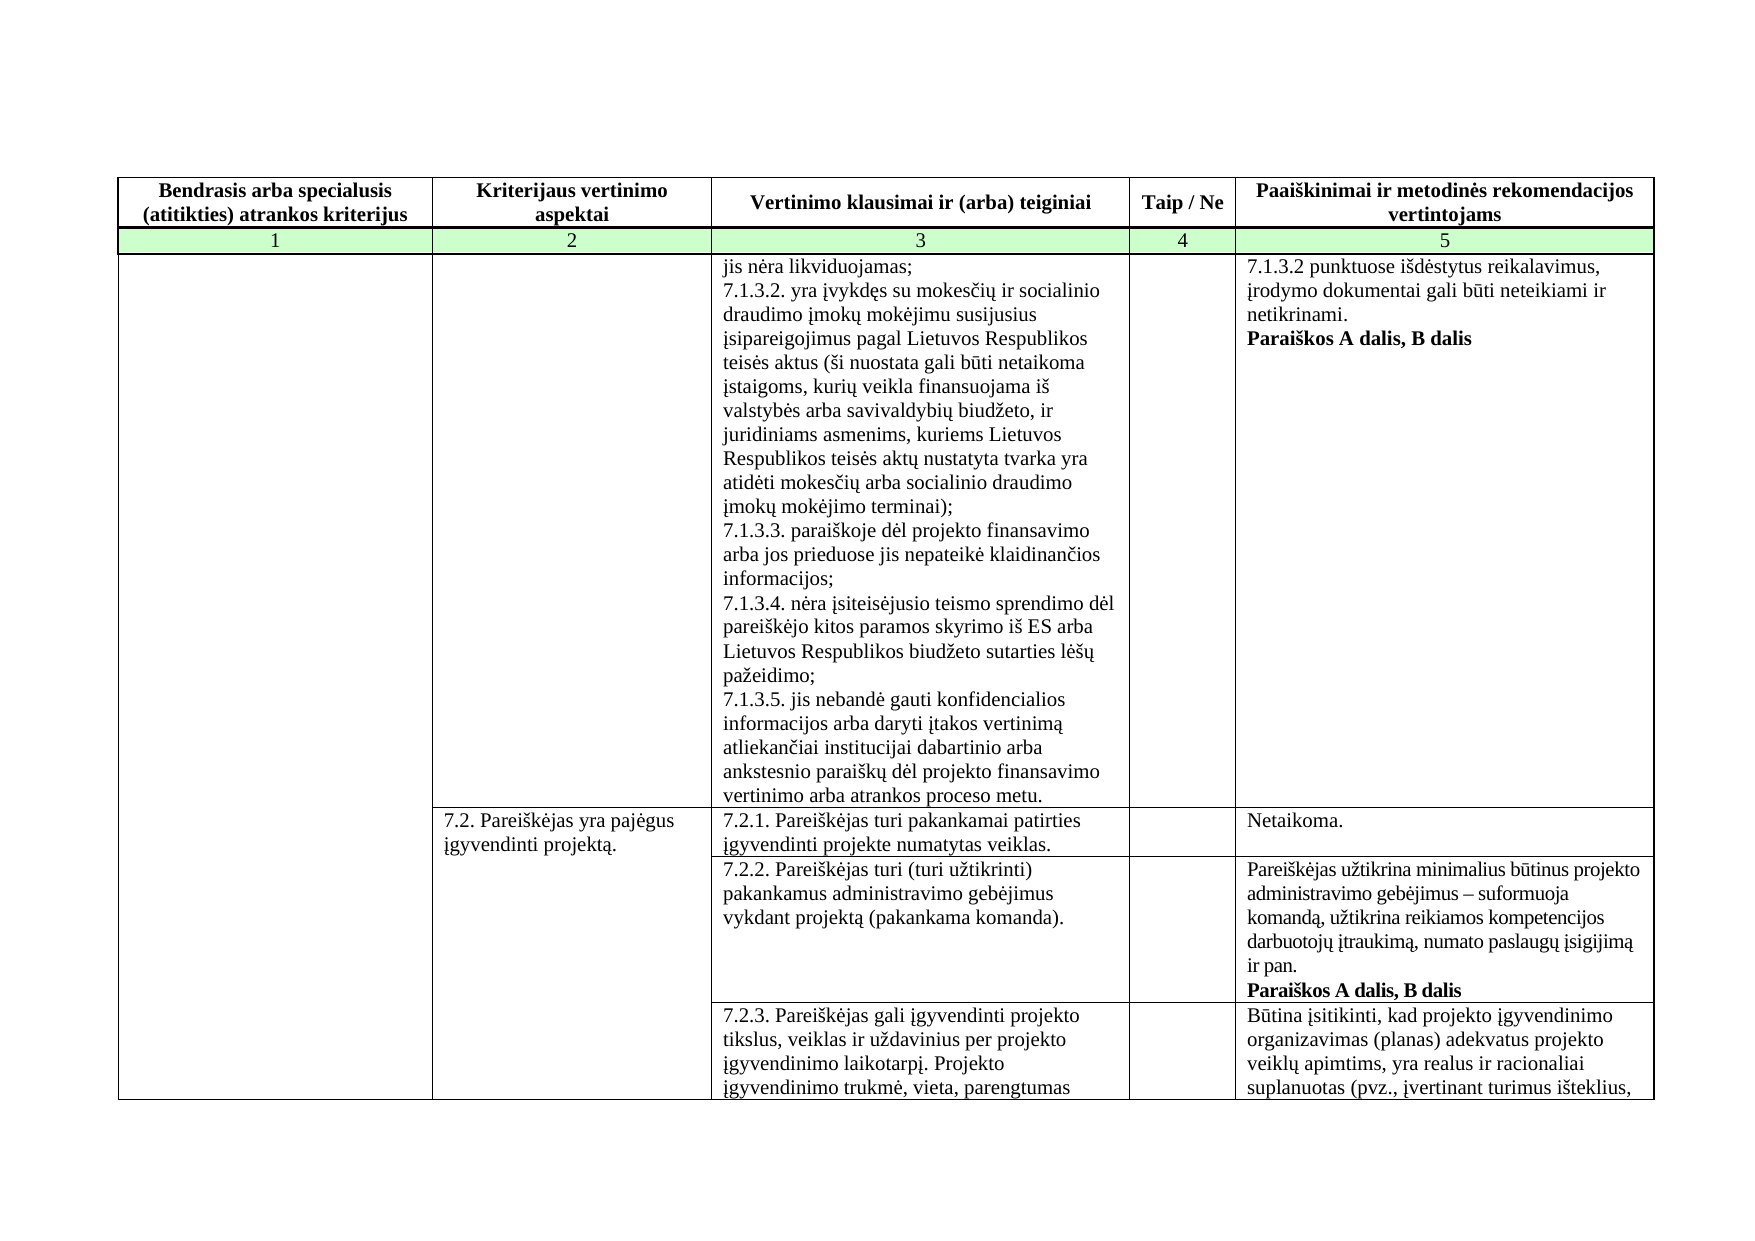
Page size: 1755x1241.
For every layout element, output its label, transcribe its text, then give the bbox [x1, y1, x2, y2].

table_cell [1130, 255, 1235, 807]
table_cell Pareiškėjas užtikrina minimalius būtinus projekto administravimo gebėjimus – suformuoja komandą, užtikrina reikiamos kompetencijos darbuotojų įtraukimą, numato paslaugų įsigijimą ir pan. Paraiškos A dalis, B dalis [1236, 857, 1653, 1002]
table_header Kriterijaus vertinimo aspektai [433, 178, 711, 226]
table_cell 4 [1130, 229, 1235, 252]
table_cell 1 [119, 229, 432, 252]
table_cell [1130, 808, 1235, 856]
table_cell [119, 255, 432, 1099]
table_header Bendrasis arba specialusis (atitikties) atrankos kriterijus [119, 178, 432, 226]
table_cell 7.2.1. Pareiškėjas turi pakankamai patirties įgyvendinti projekte numatytas veiklas. [712, 808, 1129, 856]
table_header Paaiškinimai ir metodinės rekomendacijos vertintojams [1236, 178, 1653, 226]
table_header Vertinimo klausimai ir (arba) teiginiai [712, 178, 1129, 226]
table_cell [433, 255, 711, 807]
table_cell 7.1.3.2 punktuose išdėstytus reikalavimus, įrodymo dokumentai gali būti neteikiami ir netikrinami. Paraiškos A dalis, B dalis [1236, 255, 1653, 807]
table_header Taip / Ne [1130, 178, 1235, 226]
table_cell 2 [433, 229, 711, 252]
table_cell [1130, 1003, 1235, 1099]
table_cell Netaikoma. [1236, 808, 1653, 856]
table_cell 5 [1236, 229, 1653, 252]
table_cell Būtina įsitikinti, kad projekto įgyvendinimo organizavimas (planas) adekvatus projekto veiklų apimtims, yra realus ir racionaliai suplanuotas (pvz., įvertinant turimus išteklius, [1236, 1003, 1653, 1099]
table_cell 3 [712, 229, 1129, 252]
table_cell 7.2.2. Pareiškėjas turi (turi užtikrinti) pakankamus administravimo gebėjimus vykdant projektą (pakankama komanda). [712, 857, 1129, 1002]
table_cell 7.2.3. Pareiškėjas gali įgyvendinti projekto tikslus, veiklas ir uždavinius per projekto įgyvendinimo laikotarpį. Projekto įgyvendinimo trukmė, vieta, parengtumas [712, 1003, 1129, 1099]
table_cell [1130, 857, 1235, 1002]
table_cell jis nėra likviduojamas; 7.1.3.2. yra įvykdęs su mokesčių ir socialinio draudimo įmokų mokėjimu susijusius įsipareigojimus pagal Lietuvos Respublikos teisės aktus (ši nuostata gali būti netaikoma įstaigoms, kurių veikla finansuojama iš valstybės arba savivaldybių biudžeto, ir juridiniams asmenims, kuriems Lietuvos Respublikos teisės aktų nustatyta tvarka yra atidėti mokesčių arba socialinio draudimo įmokų mokėjimo terminai); 7.1.3.3. paraiškoje dėl projekto finansavimo arba jos prieduose jis nepateikė klaidinančios informacijos; 7.1.3.4. nėra įsiteisėjusio teismo sprendimo dėl pareiškėjo kitos paramos skyrimo iš ES arba Lietuvos Respublikos biudžeto sutarties lėšų pažeidimo; 7.1.3.5. jis nebandė gauti konfidencialios informacijos arba daryti įtakos vertinimą atliekančiai institucijai dabartinio arba ankstesnio paraiškų dėl projekto finansavimo vertinimo arba atrankos proceso metu. [712, 255, 1129, 807]
table_cell 7.2. Pareiškėjas yra pajėgus įgyvendinti projektą. [433, 808, 711, 1099]
